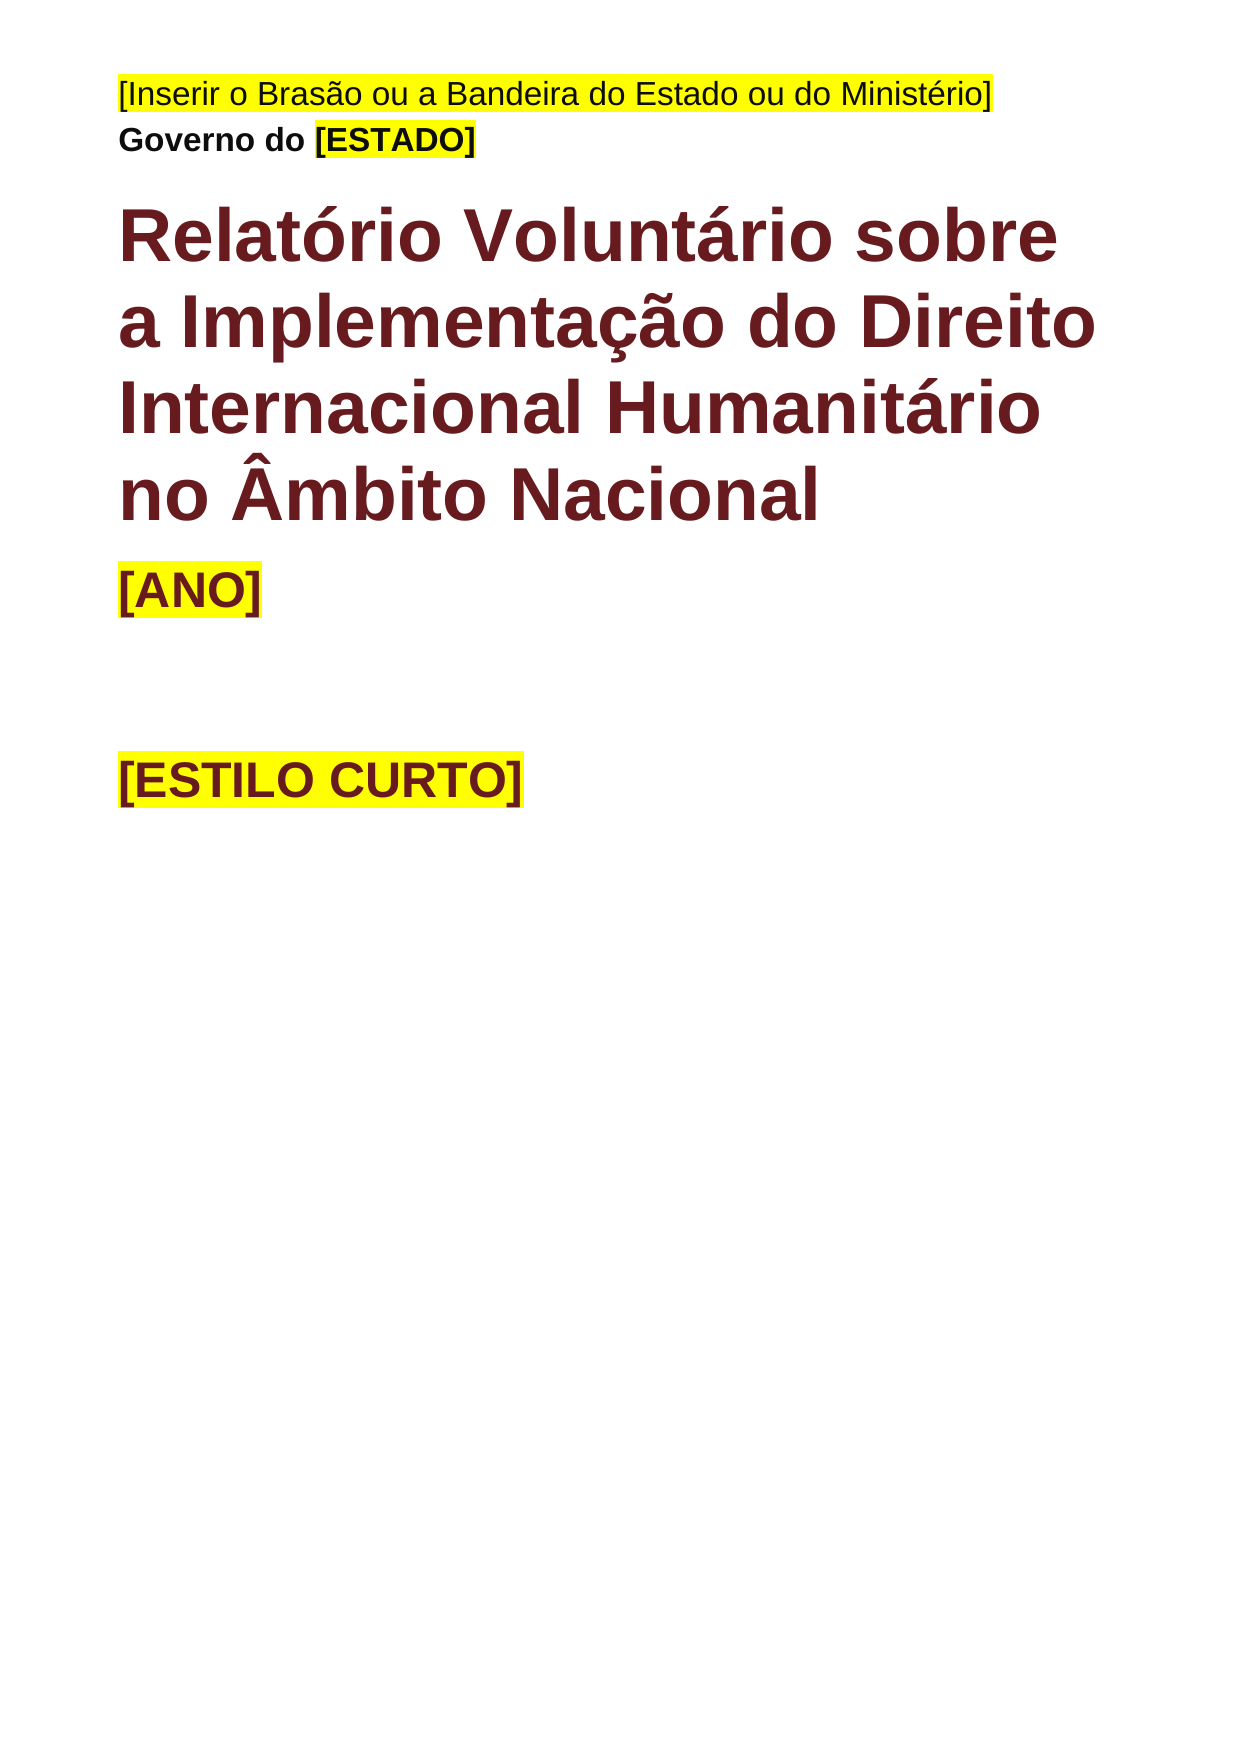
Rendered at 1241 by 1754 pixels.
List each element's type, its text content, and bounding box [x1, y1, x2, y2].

title Relatório Voluntário sobre a Implementação do Direito Internacional Humanitário no Âmbito Nacional [118, 191, 1107, 536]
text [ANO] [118, 561, 1107, 618]
text [Inserir o Brasão ou a Bandeira do Estado ou do Ministério] Governo do [ESTADO] [118, 74, 1107, 158]
text [ESTILO CURTO] [118, 751, 1107, 808]
